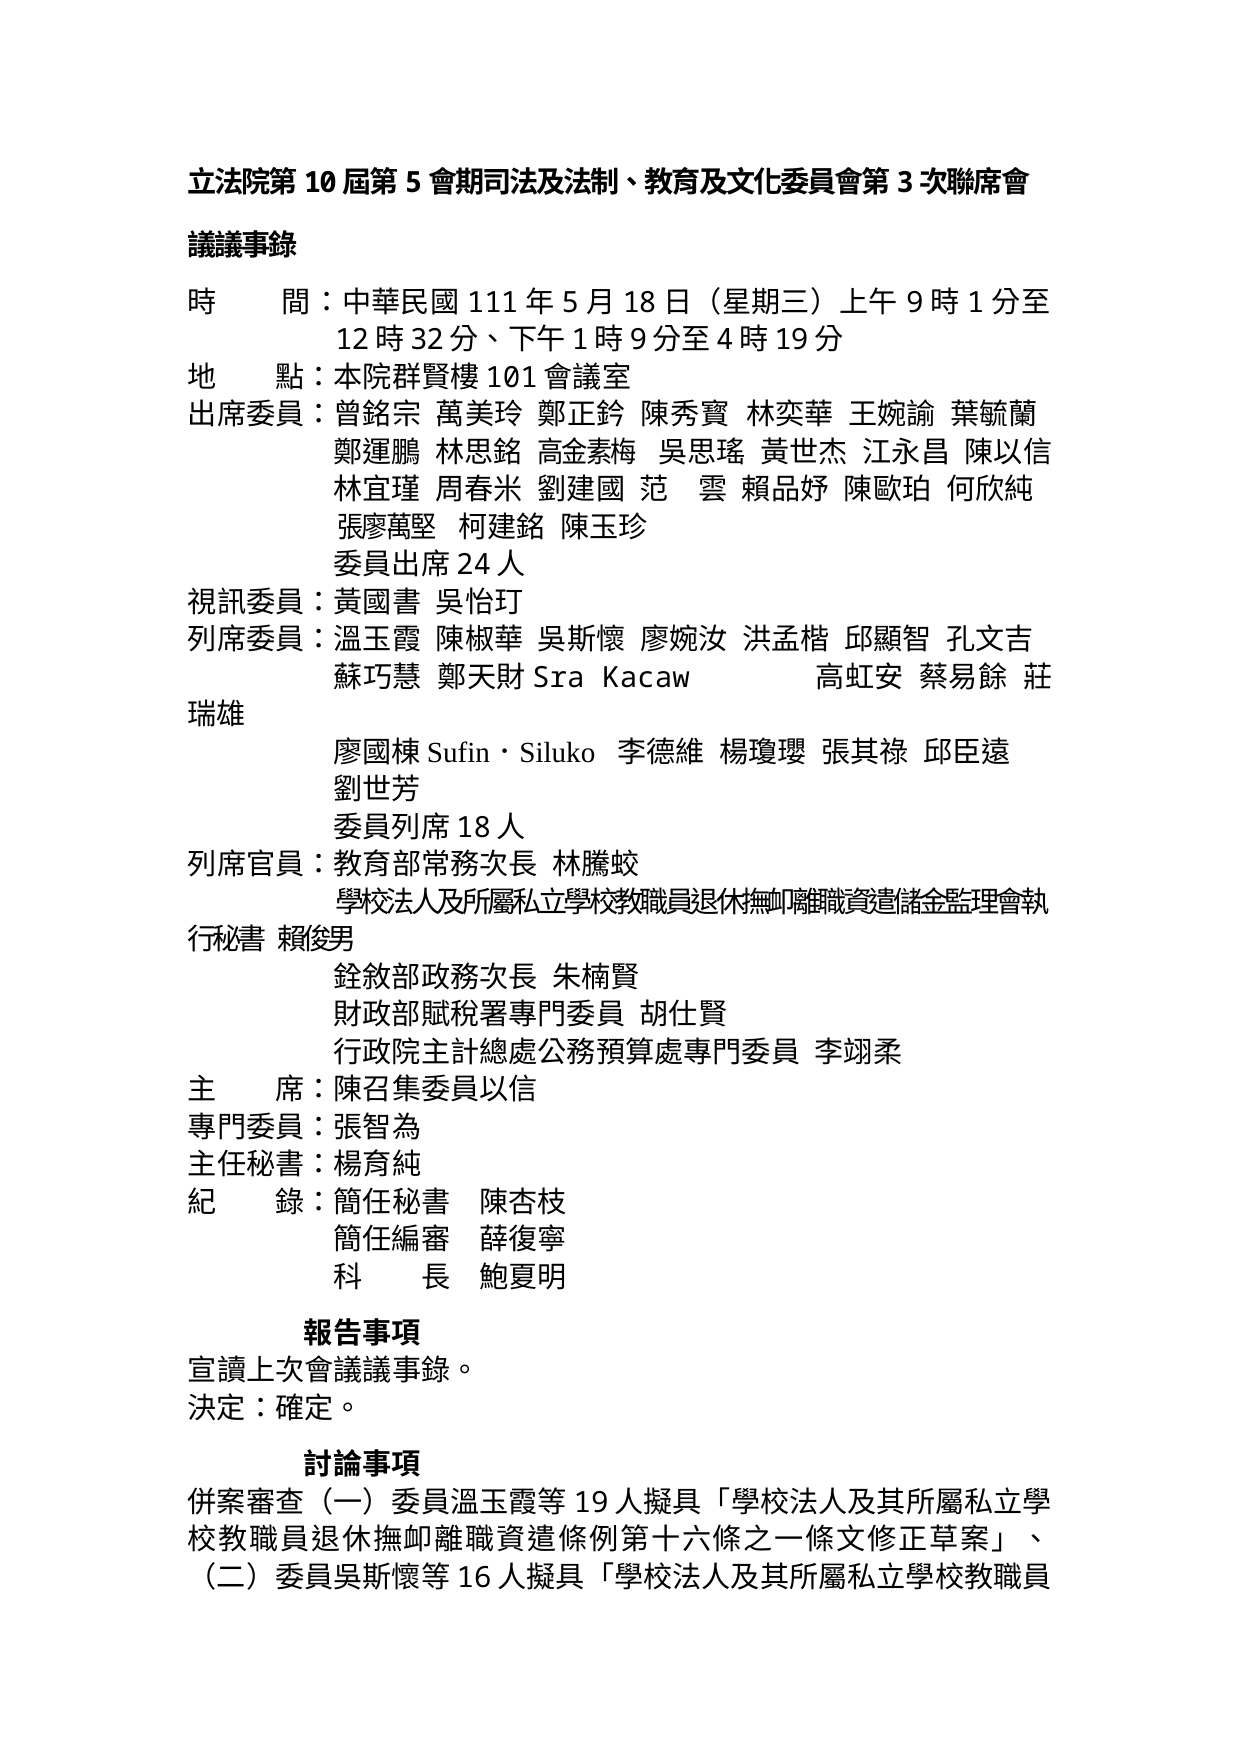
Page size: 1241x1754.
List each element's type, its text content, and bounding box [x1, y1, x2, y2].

text 宣讀上次會議議事錄。 [188, 1351, 1053, 1388]
text 主任秘書：楊育純 [188, 1144, 1053, 1182]
text 紀 錄：簡任秘書 陳杏枝 [188, 1182, 1053, 1219]
text 主 席：陳召集委員以信 [188, 1069, 1053, 1107]
text 簡任編審 薛復寧 [187, 1219, 1053, 1257]
text 併案審查（一）委員溫玉霞等19人擬具「學校法人及其所屬私立學校教職員退休撫卹離職資遣條例第十六條之一條文修正草案」、（二）委員吳斯懷等16人擬具「學校法人及其所屬私立學校教職員 [187, 1482, 1053, 1594]
text 學校法人及所屬私立學校教職員退休撫卹離職資遣儲金監理會執行秘書 賴俊男 [187, 882, 1053, 957]
text 蘇巧慧 鄭天財Sra Kacaw 高虹安 蔡易餘 莊瑞雄 [187, 657, 1053, 732]
text 視訊委員：黃國書 吳怡玎 [188, 582, 1053, 619]
text 專門委員：張智為 [188, 1107, 1053, 1144]
text 地 點：本院群賢樓101會議室 [188, 357, 1053, 394]
text 劉世芳 [187, 769, 1053, 807]
text 時 間：中華民國111年5月18日（星期三）上午9時1分至12時32分、下午1時9分至4時19分 [188, 282, 1053, 357]
text 科 長 鮑夏明 [187, 1257, 1053, 1294]
text 決定：確定。 [187, 1388, 1053, 1426]
text 銓敘部政務次長 朱楠賢 [187, 957, 1053, 994]
text 委員列席18人 [187, 807, 1053, 844]
text 列席官員：教育部常務次長 林騰蛟 [188, 844, 1053, 882]
text 委員出席24人 [187, 544, 1053, 582]
text 報告事項 [187, 1313, 1053, 1351]
text 張廖萬堅 柯建銘 陳玉珍 [187, 507, 1053, 544]
text 行政院主計總處公務預算處專門委員 李翊柔 [187, 1032, 1053, 1069]
text 林宜瑾 周春米 劉建國 范 雲 賴品妤 陳歐珀 何欣純 [187, 469, 1053, 507]
text 立法院第10屆第5會期司法及法制、教育及文化委員會第3次聯席會議議事錄 [187, 138, 1053, 263]
text 列席委員：溫玉霞 陳椒華 吳斯懷 廖婉汝 洪孟楷 邱顯智 孔文吉 [188, 619, 1053, 657]
text 廖國棟Sufin．Siluko 李德維 楊瓊瓔 張其祿 邱臣遠 [187, 732, 1053, 769]
text 財政部賦稅署專門委員 胡仕賢 [187, 994, 1053, 1032]
text 討論事項 [187, 1444, 1053, 1482]
text 出席委員：曾銘宗 萬美玲 鄭正鈐 陳秀寳 林奕華 王婉諭 葉毓蘭 [188, 394, 1053, 432]
text 鄭運鵬 林思銘 高金素梅 吳思瑤 黃世杰 江永昌 陳以信 [187, 432, 1053, 469]
